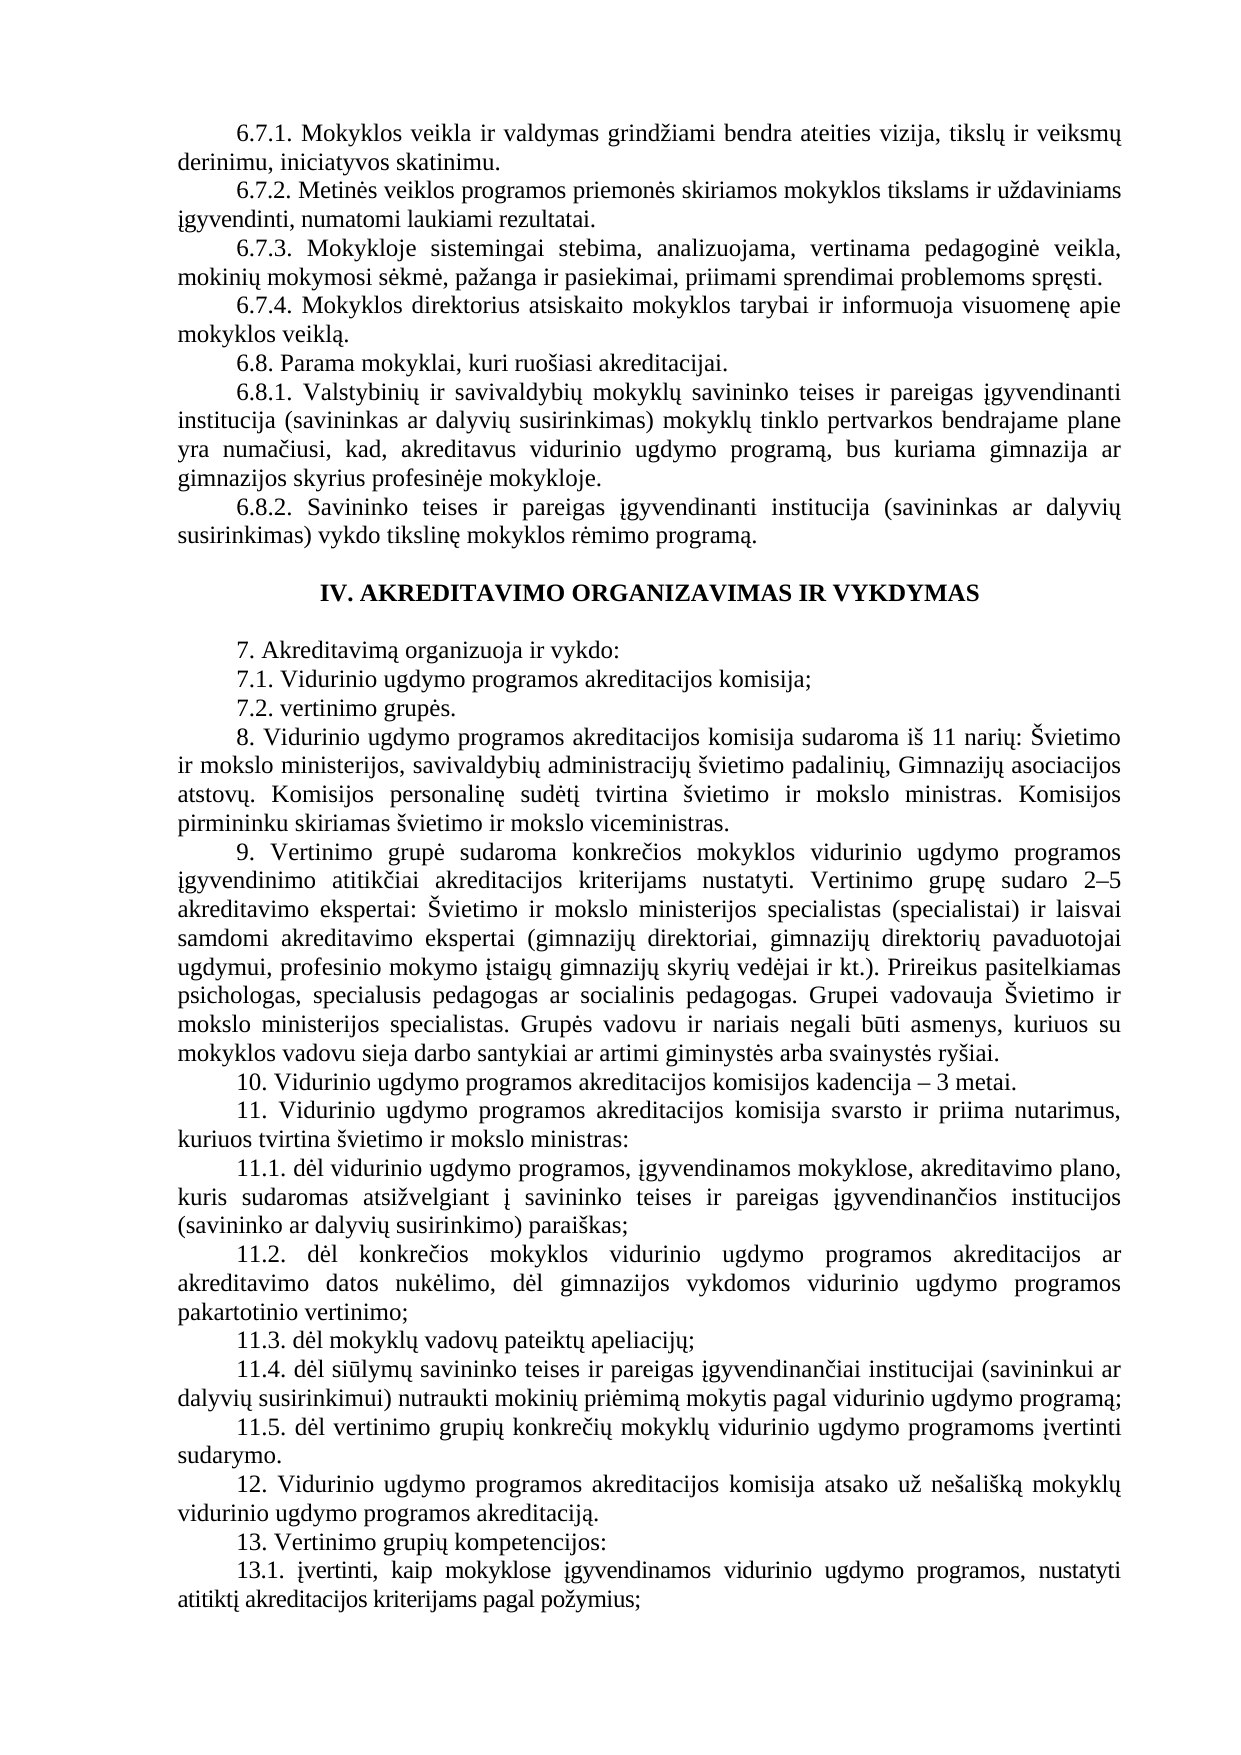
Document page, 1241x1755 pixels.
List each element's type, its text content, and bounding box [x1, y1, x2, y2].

text 10. Vidurinio ugdymo programos akreditacijos komisijos kadencija – 3 metai. [177, 1067, 1122, 1096]
text 9. Vertinimo grupė sudaroma konkrečios mokyklos vidurinio ugdymo programos įgyvendinimo atitikčiai akreditacijos kriterijams nustatyti. Vertinimo grupę sudaro 2–5 akreditavimo ekspertai: Švietimo ir mokslo ministerijos specialistas (specialistai) ir laisvai samdomi akreditavimo ekspertai (gimnazijų direktoriai, gimnazijų direktorių pavaduotojai ugdymui, profesinio mokymo įstaigų gimnazijų skyrių vedėjai ir kt.). Prireikus pasitelkiamas psichologas, specialusis pedagogas ar socialinis pedagogas. Grupei vadovauja Švietimo ir mokslo ministerijos specialistas. Grupės vadovu ir nariais negali būti asmenys, kuriuos su mokyklos vadovu sieja darbo santykiai ar artimi giminystės arba svainystės ryšiai. [177, 837, 1122, 1067]
text 12. Vidurinio ugdymo programos akreditacijos komisija atsako už nešališką mokyklų vidurinio ugdymo programos akreditaciją. [177, 1469, 1122, 1527]
text 11.5. dėl vertinimo grupių konkrečių mokyklų vidurinio ugdymo programoms įvertinti sudarymo. [177, 1412, 1122, 1469]
text 8. Vidurinio ugdymo programos akreditacijos komisija sudaroma iš 11 narių: Švietimo ir mokslo ministerijos, savivaldybių administracijų švietimo padalinių, Gimnazijų asociacijos atstovų. Komisijos personalinę sudėtį tvirtina švietimo ir mokslo ministras. Komisijos pirmininku skiriamas švietimo ir mokslo viceministras. [177, 722, 1122, 837]
text 7. Akreditavimą organizuoja ir vykdo: [177, 636, 1122, 664]
text 13. Vertinimo grupių kompetencijos: [177, 1527, 1122, 1556]
text 6.8.2. Savininko teises ir pareigas įgyvendinanti institucija (savininkas ar dalyvių susirinkimas) vykdo tikslinę mokyklos rėmimo programą. [177, 492, 1122, 549]
text 6.8.1. Valstybinių ir savivaldybių mokyklų savininko teises ir pareigas įgyvendinanti institucija (savininkas ar dalyvių susirinkimas) mokyklų tinklo pertvarkos bendrajame plane yra numačiusi, kad, akreditavus vidurinio ugdymo programą, bus kuriama gimnazija ar gimnazijos skyrius profesinėje mokykloje. [177, 377, 1122, 492]
text 6.7.1. Mokyklos veikla ir valdymas grindžiami bendra ateities vizija, tikslų ir veiksmų derinimu, iniciatyvos skatinimu. [177, 118, 1122, 176]
text 11.4. dėl siūlymų savininko teises ir pareigas įgyvendinančiai institucijai (savininkui ar dalyvių susirinkimui) nutraukti mokinių priėmimą mokytis pagal vidurinio ugdymo programą; [177, 1354, 1122, 1412]
text 13.1. įvertinti, kaip mokyklose įgyvendinamos vidurinio ugdymo programos, nustatyti atitiktį akreditacijos kriterijams pagal požymius; [177, 1556, 1122, 1613]
text 7.2. vertinimo grupės. [177, 693, 1122, 722]
text 6.7.2. Metinės veiklos programos priemonės skiriamos mokyklos tikslams ir uždaviniams įgyvendinti, numatomi laukiami rezultatai. [177, 176, 1122, 233]
text 6.8. Parama mokyklai, kuri ruošiasi akreditacijai. [177, 348, 1122, 377]
text 6.7.4. Mokyklos direktorius atsiskaito mokyklos tarybai ir informuoja visuomenę apie mokyklos veiklą. [177, 291, 1122, 348]
text 6.7.3. Mokykloje sistemingai stebima, analizuojama, vertinama pedagoginė veikla, mokinių mokymosi sėkmė, pažanga ir pasiekimai, priimami sprendimai problemoms spręsti. [177, 233, 1122, 291]
text 7.1. Vidurinio ugdymo programos akreditacijos komisija; [177, 664, 1122, 693]
text 11.2. dėl konkrečios mokyklos vidurinio ugdymo programos akreditacijos ar akreditavimo datos nukėlimo, dėl gimnazijos vykdomos vidurinio ugdymo programos pakartotinio vertinimo; [177, 1239, 1122, 1326]
text 11. Vidurinio ugdymo programos akreditacijos komisija svarsto ir priima nutarimus, kuriuos tvirtina švietimo ir mokslo ministras: [177, 1096, 1122, 1153]
text IV. AKREDITAVIMO ORGANIZAVIMAS IR VYKDYMAS [177, 578, 1122, 607]
text 11.3. dėl mokyklų vadovų pateiktų apeliacijų; [177, 1326, 1122, 1354]
text 11.1. dėl vidurinio ugdymo programos, įgyvendinamos mokyklose, akreditavimo plano, kuris sudaromas atsižvelgiant į savininko teises ir pareigas įgyvendinančios institucijos (savininko ar dalyvių susirinkimo) paraiškas; [177, 1153, 1122, 1239]
